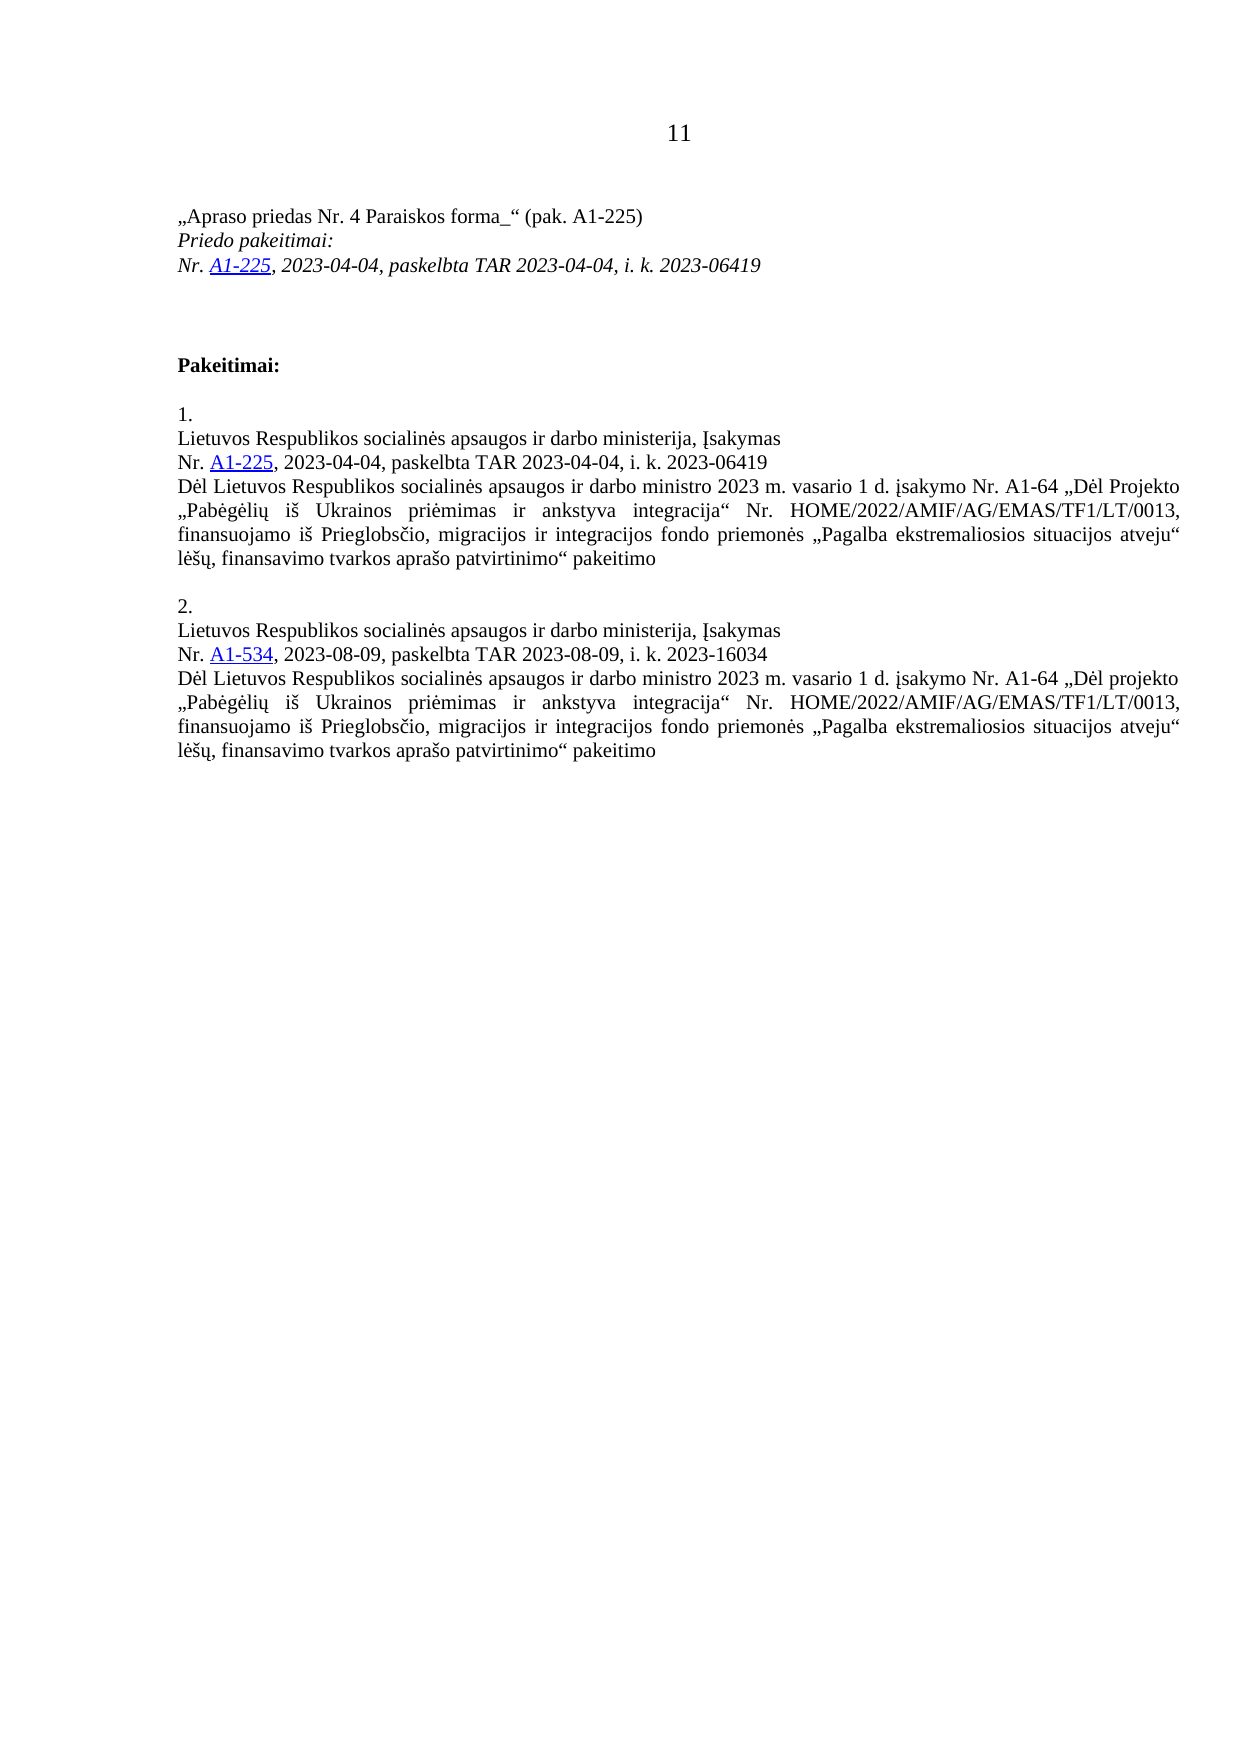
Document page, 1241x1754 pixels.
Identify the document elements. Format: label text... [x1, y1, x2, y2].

text Dėl Lietuvos Respublikos socialinės apsaugos ir darbo ministro 2023 m. vasario 1 d. įsakymo Nr. A1-64 „Dėl Projekto „Pabėgėlių iš Ukrainos priėmimas ir ankstyva integracija“ Nr. HOME/2022/AMIF/AG/EMAS/TF1/LT/0013, finansuojamo iš Prieglobsčio, migracijos ir integracijos fondo priemonės „Pagalba ekstremaliosios situacijos atveju“ lėšų, finansavimo tvarkos aprašo patvirtinimo“ pakeitimo [177, 474, 1181, 570]
text Nr. A1-225, 2023-04-04, paskelbta TAR 2023-04-04, i. k. 2023-06419 [177, 450, 1181, 474]
text 2. [177, 594, 1181, 618]
text Pakeitimai: [177, 353, 1181, 377]
text „Apraso priedas Nr. 4 Paraiskos forma_“ (pak. A1-225) [177, 204, 1181, 228]
text Priedo pakeitimai: [177, 228, 1181, 252]
text Nr. A1-225, 2023-04-04, paskelbta TAR 2023-04-04, i. k. 2023-06419 [177, 252, 1181, 277]
text Lietuvos Respublikos socialinės apsaugos ir darbo ministerija, Įsakymas [177, 426, 1181, 450]
text Nr. A1-534, 2023-08-09, paskelbta TAR 2023-08-09, i. k. 2023-16034 [177, 642, 1181, 666]
text Dėl Lietuvos Respublikos socialinės apsaugos ir darbo ministro 2023 m. vasario 1 d. įsakymo Nr. A1-64 „Dėl projekto „Pabėgėlių iš Ukrainos priėmimas ir ankstyva integracija“ Nr. HOME/2022/AMIF/AG/EMAS/TF1/LT/0013, finansuojamo iš Prieglobsčio, migracijos ir integracijos fondo priemonės „Pagalba ekstremaliosios situacijos atveju“ lėšų, finansavimo tvarkos aprašo patvirtinimo“ pakeitimo [177, 666, 1181, 762]
text 1. [177, 402, 1181, 426]
text Lietuvos Respublikos socialinės apsaugos ir darbo ministerija, Įsakymas [177, 618, 1181, 642]
